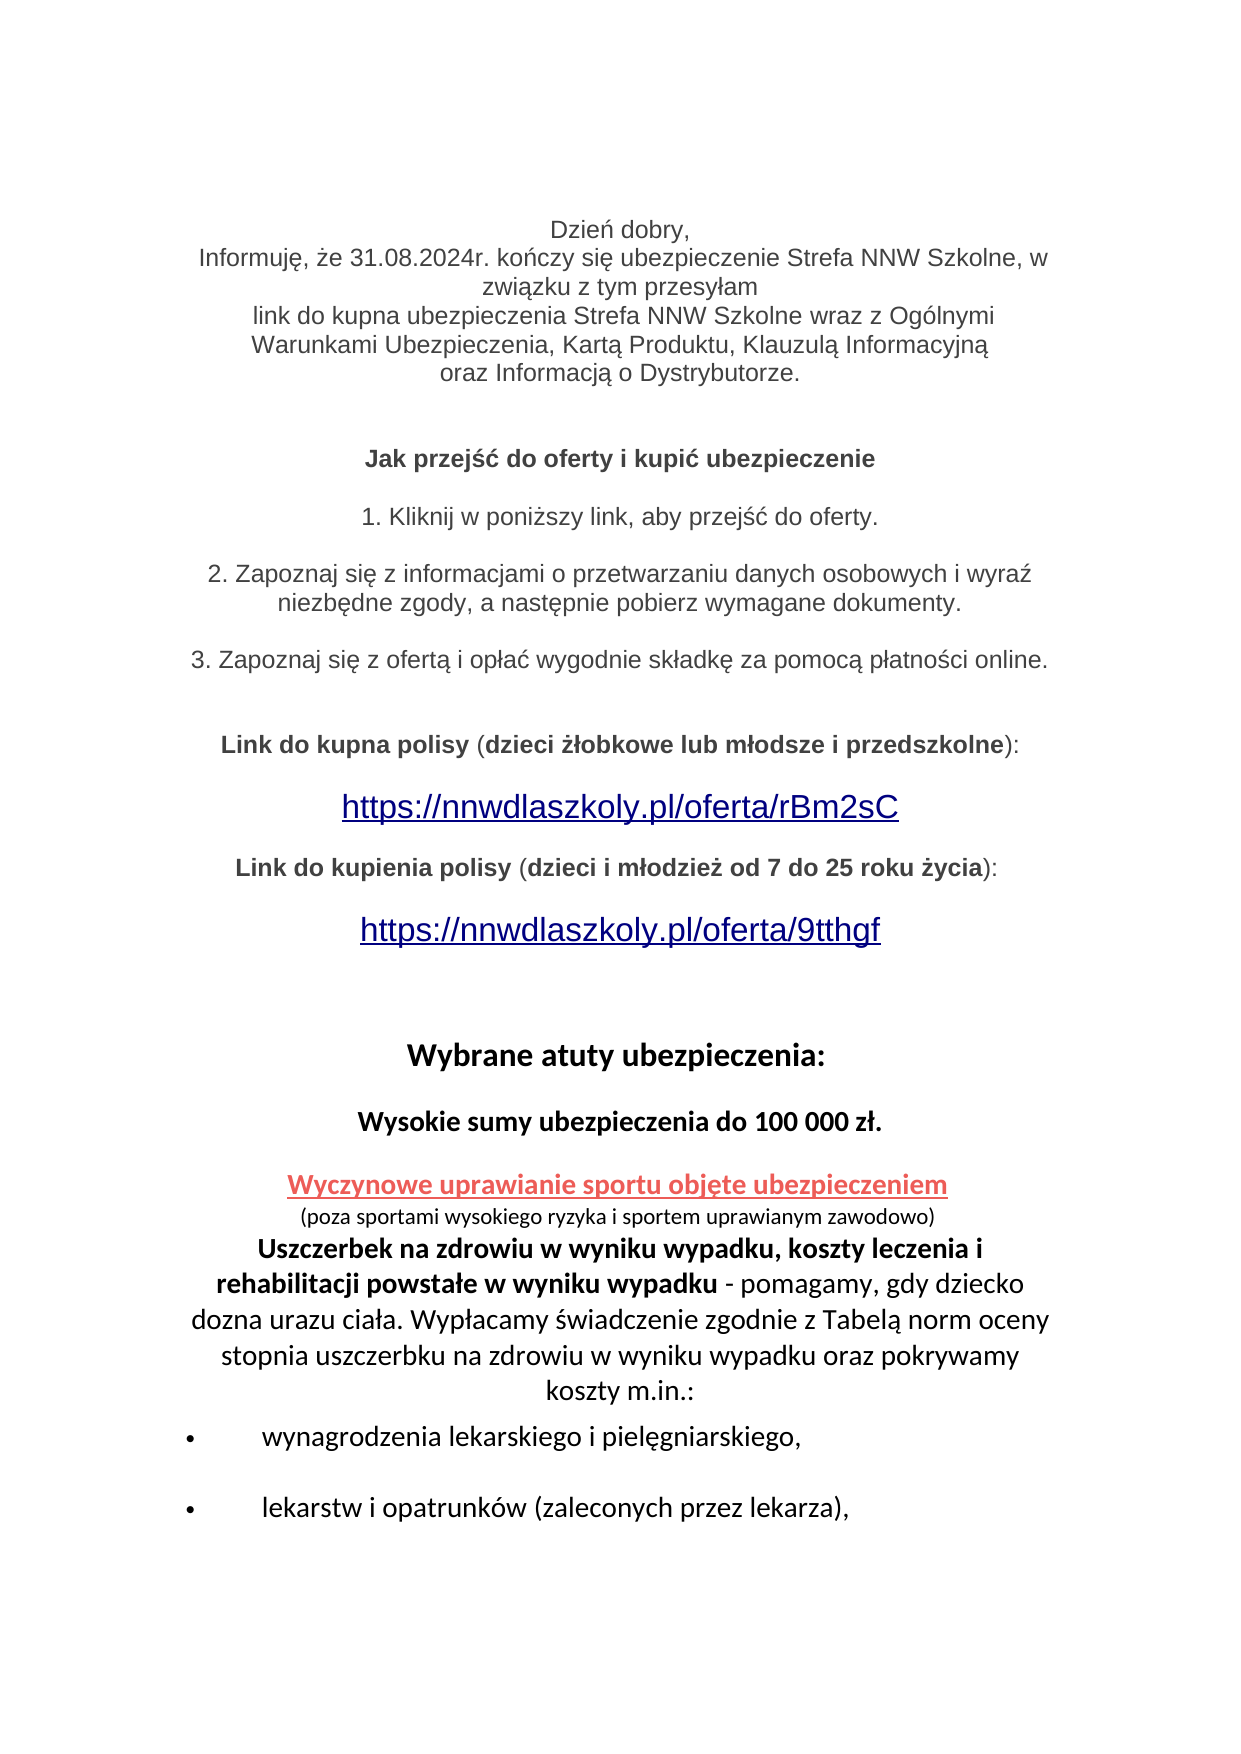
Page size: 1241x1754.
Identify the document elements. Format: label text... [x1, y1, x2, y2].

table_header Dzień dobry, Informuję, że 31.08.2024r. kończy się ubezpieczenie Strefa NNW Szkolne, w związku z tym przesyłam link do kupna ubezpieczenia Strefa NNW Szkolne wraz z Ogólnymi Warunkami Ubezpieczenia, Kartą Produktu, Klauzulą Informacyjną oraz Informacją o Dystrybutorze. Jak przejść do oferty i kupić ubezpieczenie 1. Kliknij w poniższy link, aby przejść do oferty. 2. Zapoznaj się z informacjami o przetwarzaniu danych osobowych i wyraź niezbędne zgody, a następnie pobierz wymagane dokumenty. 3. Zapoznaj się z ofertą i opłać wygodnie składkę za pomocą płatności online. Link do kupna polisy (dzieci żłobkowe lub młodsze i przedszkolne): https://nnwdlaszkoly.pl/oferta/rBm2sC Link do kupienia polisy (dzieci i młodzież od 7 do 25 roku życia): https://nnwdlaszkoly.pl/oferta/9tthgf Wybrane atuty ubezpieczenia: Wysokie sumy ubezpieczenia do 100 000 zł. Wyczynowe uprawianie sportu objęte ubezpieczeniem (poza sportami wysokiego ryzyka i sportem uprawianym zawodowo) Uszczerbek na zdrowiu w wyniku wypadku, koszty leczenia i rehabilitacji powstałe w wyniku wypadku - pomagamy, gdy dziecko dozna urazu ciała. Wypłacamy świadczenie zgodnie z Tabelą norm oceny stopnia uszczerbku na zdrowiu w wyniku wypadku oraz pokrywamy koszty m.in.: wynagrodzenia lekarskiego i pielęgniarskiego, lekarstw i opatrunków (zaleconych przez lekarza), leczenia stomatologicznego, operacji plastycznych, zakupu lub wypożyczenia wózka inwalidzkiego, wykonania zdjęć rentgenowskich, USG lub innych badań diagnostycznych niezbędnych w procesie leczenia, rehabilitacji w trybie ambulatoryjnym. Ochrona ubezpieczonego dziecka w sieci – pomagamy w usunięciu niepożądanych treści, wsparcie psychologa oraz informacje o możliwościach obrony swoich praw w postępowaniu sądowym. Świadczenia assistance po wypadku – pomagamy, gdy jest potrzebne praktyczne wsparcie po wypadku. Organizujemy i pokrywamy koszty za usługi takie jak: assistance pogrzebowy (a w nim repatriacja / transport zwłok do Polski, zwrot kosztów pogrzebu na terytorium Polski, pomoc psychologa dla rodziny (telekonsultacje, konsultacje, infolinia), telemedycyna/teleporada (2 świadczenia na 1 wypadek), zwrot kosztów z tytułu odwołania uczestnictwa w wycieczce szkolnej max 500 zł, konsultacje z wybranymi lekarzami specjalistami oraz z psychologiem, badania ambulatoryjne i specjalistyczne (tomografia komputerowa i rezonans magnetyczny), transport medyczny, dostarczenie leków, domowe wizyty pielęgniarskie, dostarczanie i zakup posiłków podczas pobytu ubezpieczonego na zwolnieniu lekarskim bądź zalecenie lekarza prowadzącego do pozostania w miejscu zamieszkania, korepetycje lub opieka nad ubezpieczonym. Świadczenia za pobyt w szpitalu w wyniku wypadku: wypłata świadczenia w przypadku pobytu w szpitalu min. 24h (do 100 zł za dzień, max 180 dni), dodatkowe świadczenie w wysokości 400 zł za każdy dzień pobytu na OIOM/OIT (max 7 dni), organizacja i pokrycie kosztów pobytu opiekuna dziecka w szpitalu lub hotelu (do 100 zł za dzień, max 14 dni), świadczenie z tytułu pobytu w szpitalu wypłacane już za pierszą pełną dobę pobytu. Świadczenia po nagłym zachorowaniu skutkującym hospitalizacją - 4 dni teleporada/telemedycyna - 2 świadczenia na nagłe zachorowanie, w wypadku hospitalizacji trwającej min. 4 dni - wypłata świadczenia 400 zł, dodatkowe świadczenie w wysokości 1600 zł za pobyt na OIOM/OIT, z tytułu odwołania uczestnictwa w wycieczce szkolnej wypłata świadczenia 350 zł. Sporty Wysokiego ryzyka nie objęte ubezpieczeniem : Sporty wysokiego ryzyka – sporty motorowe i motorowodne, sporty powietrzne, szybownictwo, baloniarstwo, spadochroniarstwo, lotniarstwo, paralotniarstwo, motolotniarstwo, heliskiing, heliboarding, uczestnictwo w wyprawach do miejsc charakteryzujących się ekstremalnymi warunkami klimatycznymi lub przyrodniczymi (pustynia, góry powyżej 4000 m n.p.m., busz, bieguny, dżungla i tereny lodowcowe lub śnieżne wymagające użycia sprzętu zabezpieczającego lub asekuracyjnego), downhill rowerowy, wspinaczka wysokogórska, skalna, skałkowa, lodowa, speleologia, skoki narciarskie, skoki akrobatyczne na nartach lub desce snowboardowej, jazda na nartach lub desce snowboardowej poza wyznaczonymi trasami, zjazdy ekstremalne, kajakarstwo górskie, rafting. Zgłoszenie roszczeń pod poniższym linkiem: https://provider.mondial-assistance.pl/forms/f/strefannw Tomasz Mróz Kluczowy Partner Allianz tel. kom. 504 081 046, tel./fax: +48 71 349 37 14 Znajdziesz mnie ul. Legnicka 62c pokój 201 (obok hipermarketu Kaufland) 54-204 Wrocław Godziny otwarcia: pon. – pt. 8:30 – 17:00 Zapraszam na: http://agent.allianz.pl/tomasz.mroz www.ubezpieczamwallianz.pl www.allianz.pl Jeżeli Państwa e-mail zawiera dane osobowe albo zostaną one podane w kolejnej korespondencji, prosimy o zapoznanie się ze szczegółowymi informacjami dotyczącymi przetwarzania danych osobowych znajdującej się na stronie Allianz w zakładce Twoje dane. [148, 148, 1093, 1589]
